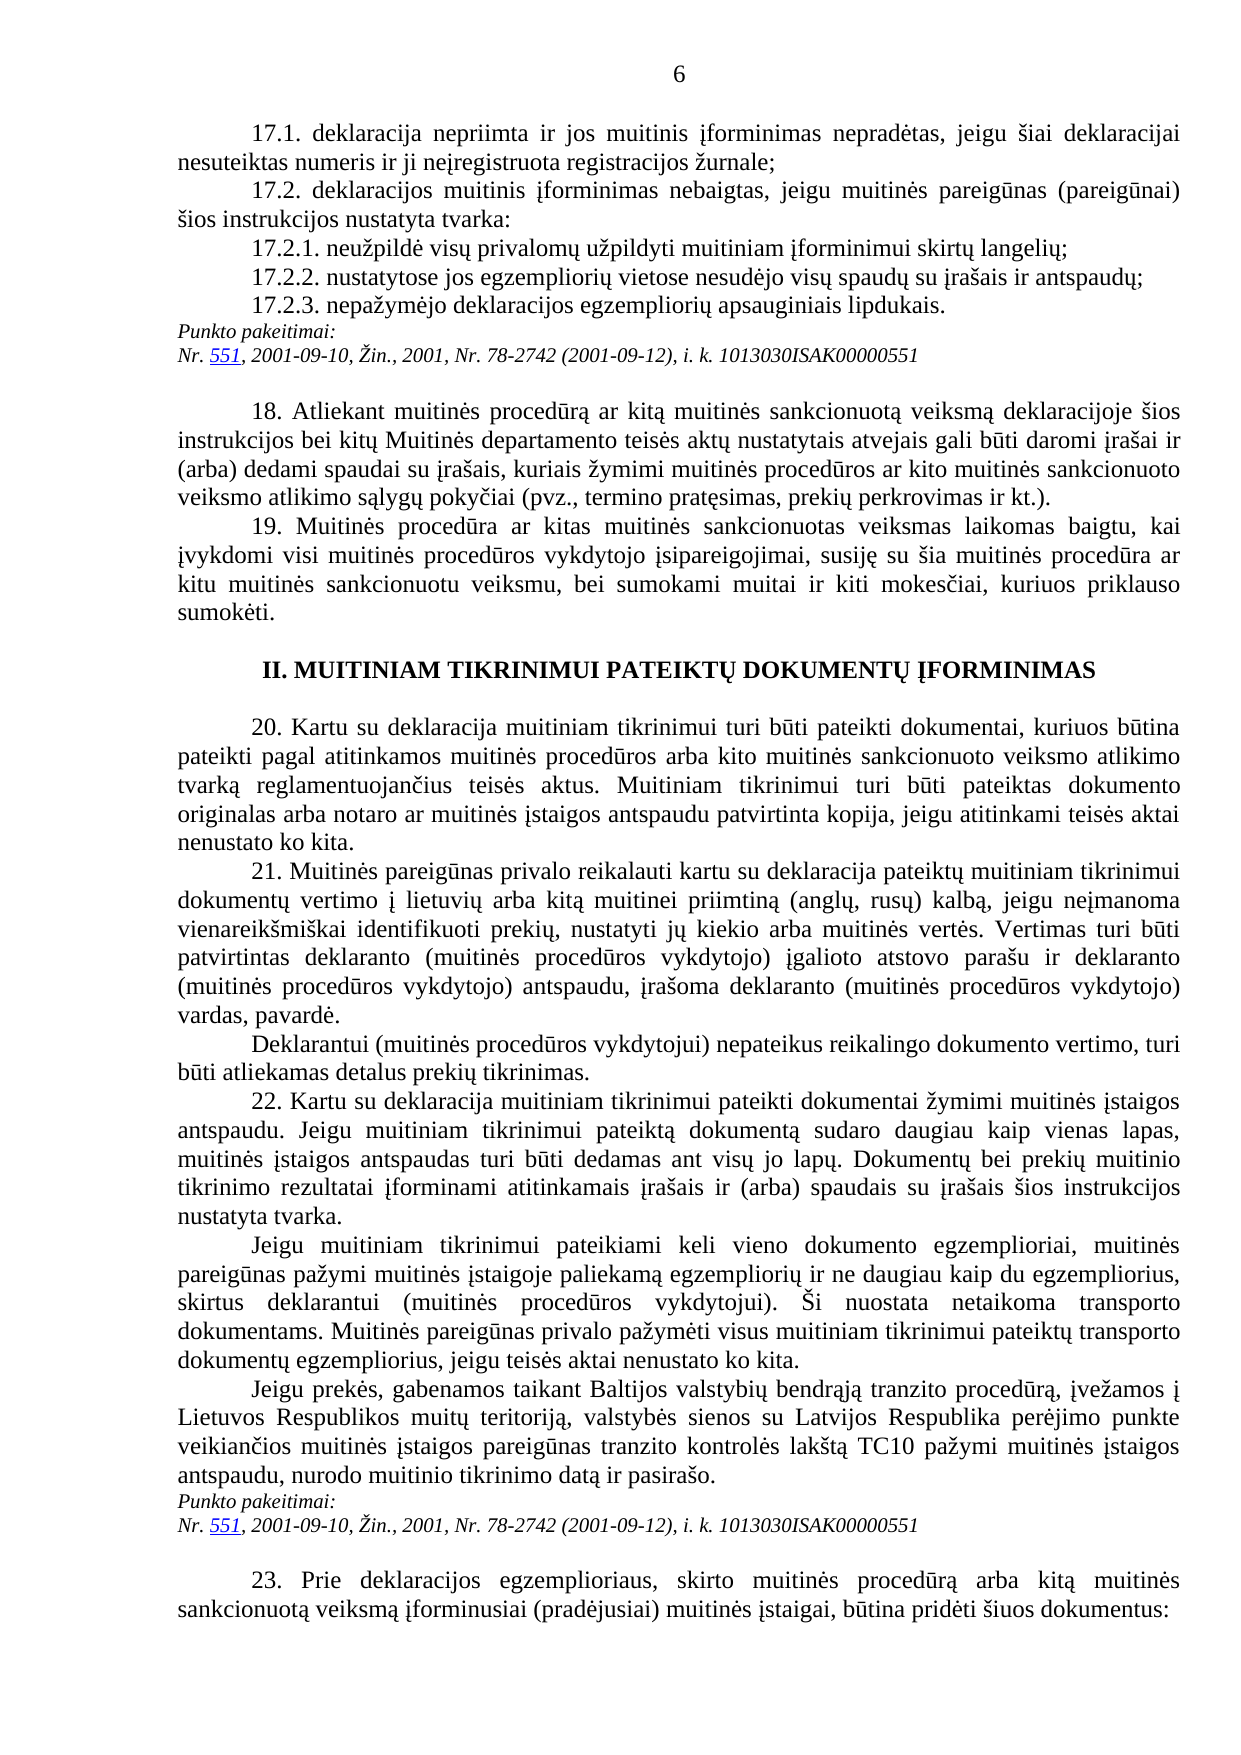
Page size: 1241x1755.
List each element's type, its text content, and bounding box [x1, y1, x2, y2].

text Punkto pakeitimai: [177, 319, 1181, 343]
text Nr. 551, 2001-09-10, Žin., 2001, Nr. 78-2742 (2001-09-12), i. k. 1013030ISAK00000551 [177, 1513, 1181, 1537]
text Punkto pakeitimai: [177, 1489, 1181, 1513]
text 17.2.3. nepažymėjo deklaracijos egzempliorių apsauginiais lipdukais. [177, 291, 1181, 319]
text Jeigu prekės, gabenamos taikant Baltijos valstybių bendrąją tranzito procedūrą, įvežamos į Lietuvos Respublikos muitų teritoriją, valstybės sienos su Latvijos Respublika perėjimo punkte veikiančios muitinės įstaigos pareigūnas tranzito kontrolės lakštą TC10 pažymi muitinės įstaigos antspaudu, nurodo muitinio tikrinimo datą ir pasirašo. [177, 1374, 1181, 1489]
text Nr. 551, 2001-09-10, Žin., 2001, Nr. 78-2742 (2001-09-12), i. k. 1013030ISAK00000551 [177, 343, 1181, 367]
text 20. Kartu su deklaracija muitiniam tikrinimui turi būti pateikti dokumentai, kuriuos būtina pateikti pagal atitinkamos muitinės procedūros arba kito muitinės sankcionuoto veiksmo atlikimo tvarką reglamentuojančius teisės aktus. Muitiniam tikrinimui turi būti pateiktas dokumento originalas arba notaro ar muitinės įstaigos antspaudu patvirtinta kopija, jeigu atitinkami teisės aktai nenustato ko kita. [177, 712, 1181, 856]
text II. MUITINIAM TIKRINIMUI PATEIKTŲ DOKUMENTŲ ĮFORMINIMAS [177, 655, 1181, 684]
text 22. Kartu su deklaracija muitiniam tikrinimui pateikti dokumentai žymimi muitinės įstaigos antspaudu. Jeigu muitiniam tikrinimui pateiktą dokumentą sudaro daugiau kaip vienas lapas, muitinės įstaigos antspaudas turi būti dedamas ant visų jo lapų. Dokumentų bei prekių muitinio tikrinimo rezultatai įforminami atitinkamais įrašais ir (arba) spaudais su įrašais šios instrukcijos nustatyta tvarka. [177, 1086, 1181, 1230]
text 21. Muitinės pareigūnas privalo reikalauti kartu su deklaracija pateiktų muitiniam tikrinimui dokumentų vertimo į lietuvių arba kitą muitinei priimtiną (anglų, rusų) kalbą, jeigu neįmanoma vienareikšmiškai identifikuoti prekių, nustatyti jų kiekio arba muitinės vertės. Vertimas turi būti patvirtintas deklaranto (muitinės procedūros vykdytojo) įgalioto atstovo parašu ir deklaranto (muitinės procedūros vykdytojo) antspaudu, įrašoma deklaranto (muitinės procedūros vykdytojo) vardas, pavardė. [177, 856, 1181, 1029]
text 17.2.2. nustatytose jos egzempliorių vietose nesudėjo visų spaudų su įrašais ir antspaudų; [177, 262, 1181, 291]
text 23. Prie deklaracijos egzemplioriaus, skirto muitinės procedūrą arba kitą muitinės sankcionuotą veiksmą įforminusiai (pradėjusiai) muitinės įstaigai, būtina pridėti šiuos dokumentus: [177, 1566, 1181, 1623]
text 18. Atliekant muitinės procedūrą ar kitą muitinės sankcionuotą veiksmą deklaracijoje šios instrukcijos bei kitų Muitinės departamento teisės aktų nustatytais atvejais gali būti daromi įrašai ir (arba) dedami spaudai su įrašais, kuriais žymimi muitinės procedūros ar kito muitinės sankcionuoto veiksmo atlikimo sąlygų pokyčiai (pvz., termino pratęsimas, prekių perkrovimas ir kt.). [177, 396, 1181, 511]
text Deklarantui (muitinės procedūros vykdytojui) nepateikus reikalingo dokumento vertimo, turi būti atliekamas detalus prekių tikrinimas. [177, 1029, 1181, 1086]
text 19. Muitinės procedūra ar kitas muitinės sankcionuotas veiksmas laikomas baigtu, kai įvykdomi visi muitinės procedūros vykdytojo įsipareigojimai, susiję su šia muitinės procedūra ar kitu muitinės sankcionuotu veiksmu, bei sumokami muitai ir kiti mokesčiai, kuriuos priklauso sumokėti. [177, 511, 1181, 626]
text 17.2. deklaracijos muitinis įforminimas nebaigtas, jeigu muitinės pareigūnas (pareigūnai) šios instrukcijos nustatyta tvarka: [177, 176, 1181, 233]
text 17.1. deklaracija nepriimta ir jos muitinis įforminimas nepradėtas, jeigu šiai deklaracijai nesuteiktas numeris ir ji neįregistruota registracijos žurnale; [177, 118, 1181, 176]
text Jeigu muitiniam tikrinimui pateikiami keli vieno dokumento egzemplioriai, muitinės pareigūnas pažymi muitinės įstaigoje paliekamą egzempliorių ir ne daugiau kaip du egzempliorius, skirtus deklarantui (muitinės procedūros vykdytojui). Ši nuostata netaikoma transporto dokumentams. Muitinės pareigūnas privalo pažymėti visus muitiniam tikrinimui pateiktų transporto dokumentų egzempliorius, jeigu teisės aktai nenustato ko kita. [177, 1230, 1181, 1374]
text 17.2.1. neužpildė visų privalomų užpildyti muitiniam įforminimui skirtų langelių; [177, 233, 1181, 262]
